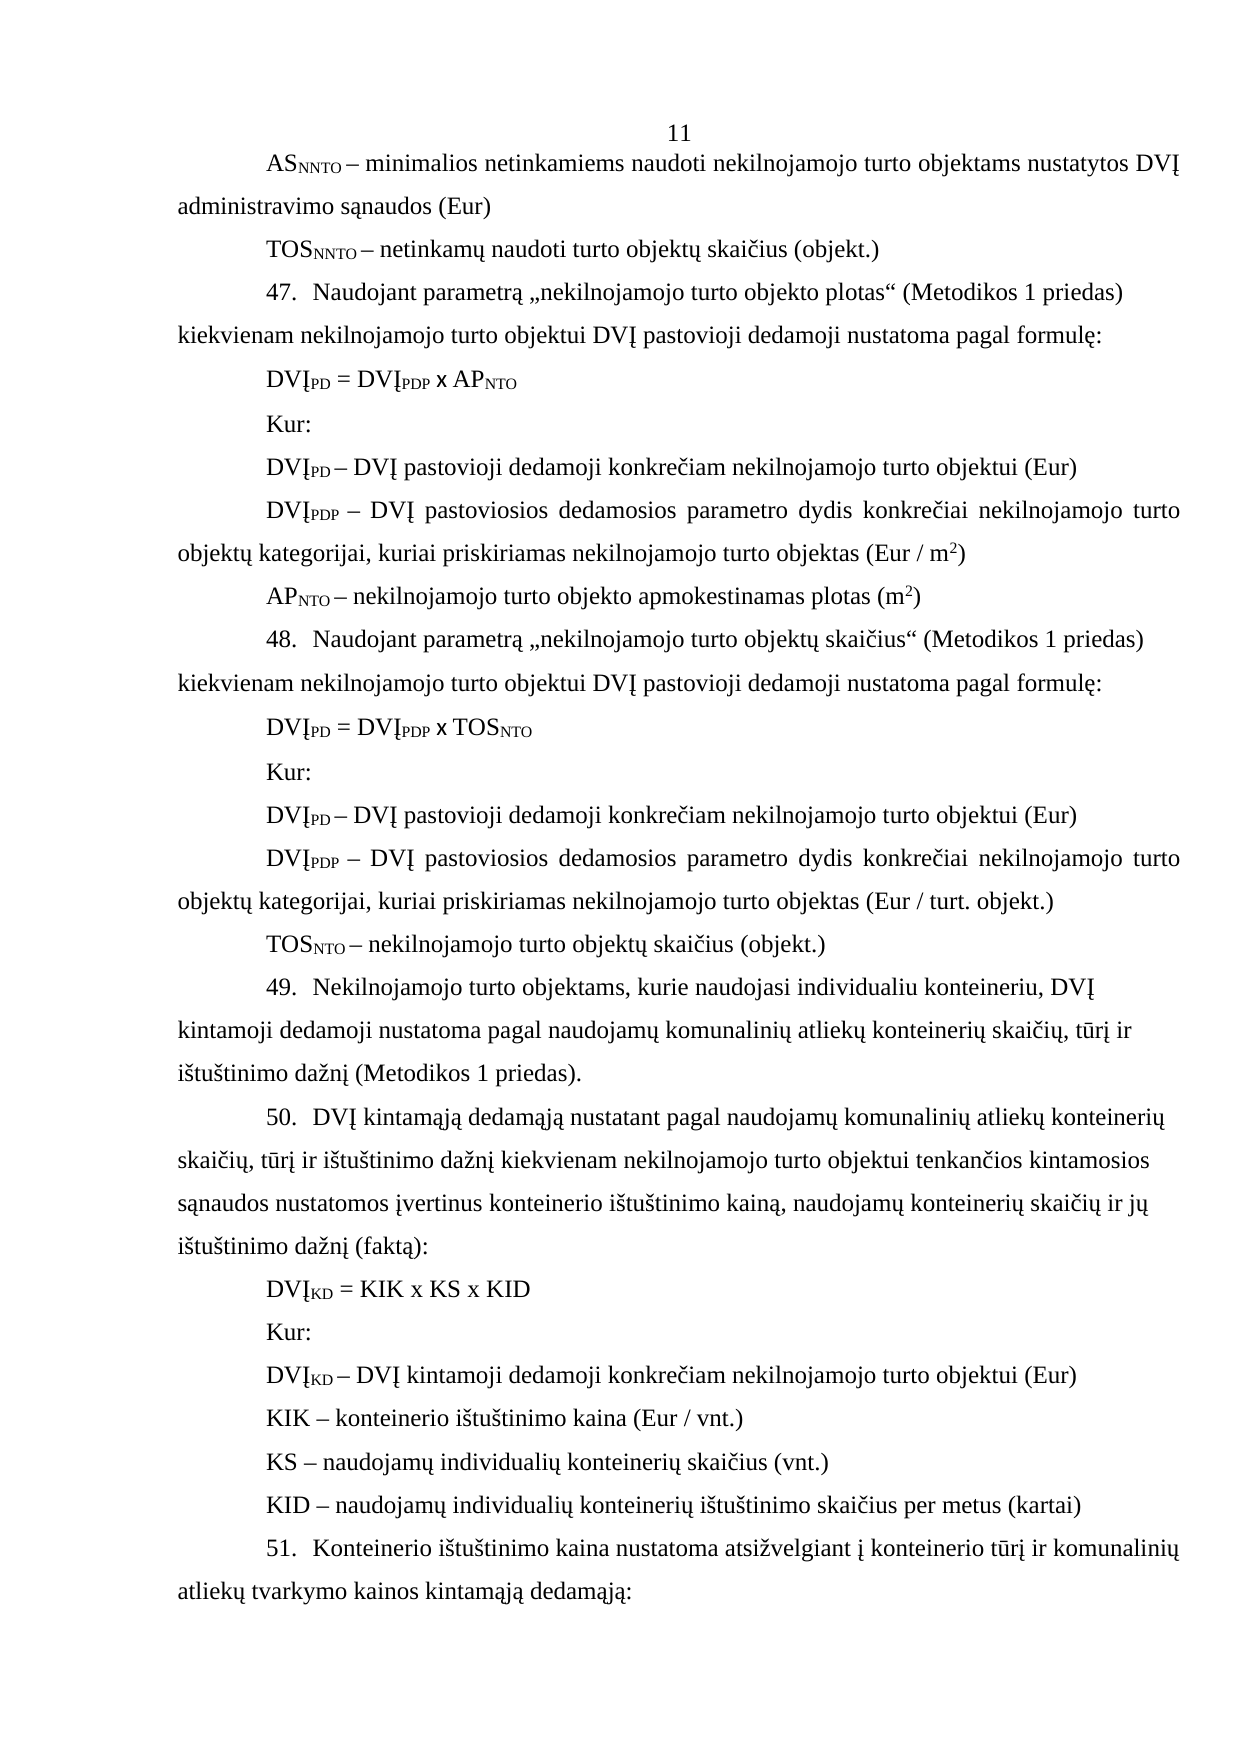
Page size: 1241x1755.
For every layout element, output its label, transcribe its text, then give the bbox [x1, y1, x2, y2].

text 48. Naudojant parametrą „nekilnojamojo turto objektų skaičius“ (Metodikos 1 priedas) kiekvienam nekilnojamojo turto objektui DVĮ pastovioji dedamoji nustatoma pagal formulę: [177, 624, 1181, 696]
text 50. DVĮ kintamąją dedamąją nustatant pagal naudojamų komunalinių atliekų konteinerių skaičių, tūrį ir ištuštinimo dažnį kiekvienam nekilnojamojo turto objektui tenkančios kintamosios sąnaudos nustatomos įvertinus konteinerio ištuštinimo kainą, naudojamų konteinerių skaičių ir jų ištuštinimo dažnį (faktą): [177, 1102, 1181, 1260]
text KIK – konteinerio ištuštinimo kaina (Eur / vnt.) [177, 1403, 1181, 1432]
text APNTO – nekilnojamojo turto objekto apmokestinamas plotas (m2) [177, 581, 1181, 610]
text DVĮPD – DVĮ pastovioji dedamoji konkrečiam nekilnojamojo turto objektui (Eur) [177, 452, 1181, 481]
text DVĮKD – DVĮ kintamoji dedamoji konkrečiam nekilnojamojo turto objektui (Eur) [177, 1360, 1181, 1389]
text DVĮPDP – DVĮ pastoviosios dedamosios parametro dydis konkrečiai nekilnojamojo turto objektų kategorijai, kuriai priskiriamas nekilnojamojo turto objektas (Eur / turt. objekt.) [177, 843, 1181, 915]
text ASNNTO – minimalios netinkamiems naudoti nekilnojamojo turto objektams nustatytos DVĮ administravimo sąnaudos (Eur) [177, 148, 1181, 219]
text DVĮKD = KIK x KS x KID [177, 1274, 1181, 1303]
text DVĮPDP – DVĮ pastoviosios dedamosios parametro dydis konkrečiai nekilnojamojo turto objektų kategorijai, kuriai priskiriamas nekilnojamojo turto objektas (Eur / m2) [177, 495, 1181, 567]
text 47. Naudojant parametrą „nekilnojamojo turto objekto plotas“ (Metodikos 1 priedas) kiekvienam nekilnojamojo turto objektui DVĮ pastovioji dedamoji nustatoma pagal formulę: [177, 277, 1181, 349]
text 51. Konteinerio ištuštinimo kaina nustatoma atsižvelgiant į konteinerio tūrį ir komunalinių atliekų tvarkymo kainos kintamąją dedamąją: [177, 1533, 1181, 1605]
text 49. Nekilnojamojo turto objektams, kurie naudojasi individualiu konteineriu, DVĮ kintamoji dedamoji nustatoma pagal naudojamų komunalinių atliekų konteinerių skaičių, tūrį ir ištuštinimo dažnį (Metodikos 1 priedas). [177, 972, 1181, 1087]
text DVĮPD – DVĮ pastovioji dedamoji konkrečiam nekilnojamojo turto objektui (Eur) [177, 800, 1181, 828]
text DVĮPD = DVĮPDP x APNTO [177, 363, 1181, 394]
text KS – naudojamų individualių konteinerių skaičius (vnt.) [177, 1447, 1181, 1475]
text Kur: [177, 409, 1181, 438]
text TOSNNTO – netinkamų naudoti turto objektų skaičius (objekt.) [177, 234, 1181, 263]
text KID – naudojamų individualių konteinerių ištuštinimo skaičius per metus (kartai) [177, 1490, 1181, 1518]
text Kur: [177, 757, 1181, 785]
text DVĮPD = DVĮPDP x TOSNTO [177, 711, 1181, 741]
text Kur: [177, 1317, 1181, 1346]
text TOSNTO – nekilnojamojo turto objektų skaičius (objekt.) [177, 929, 1181, 958]
